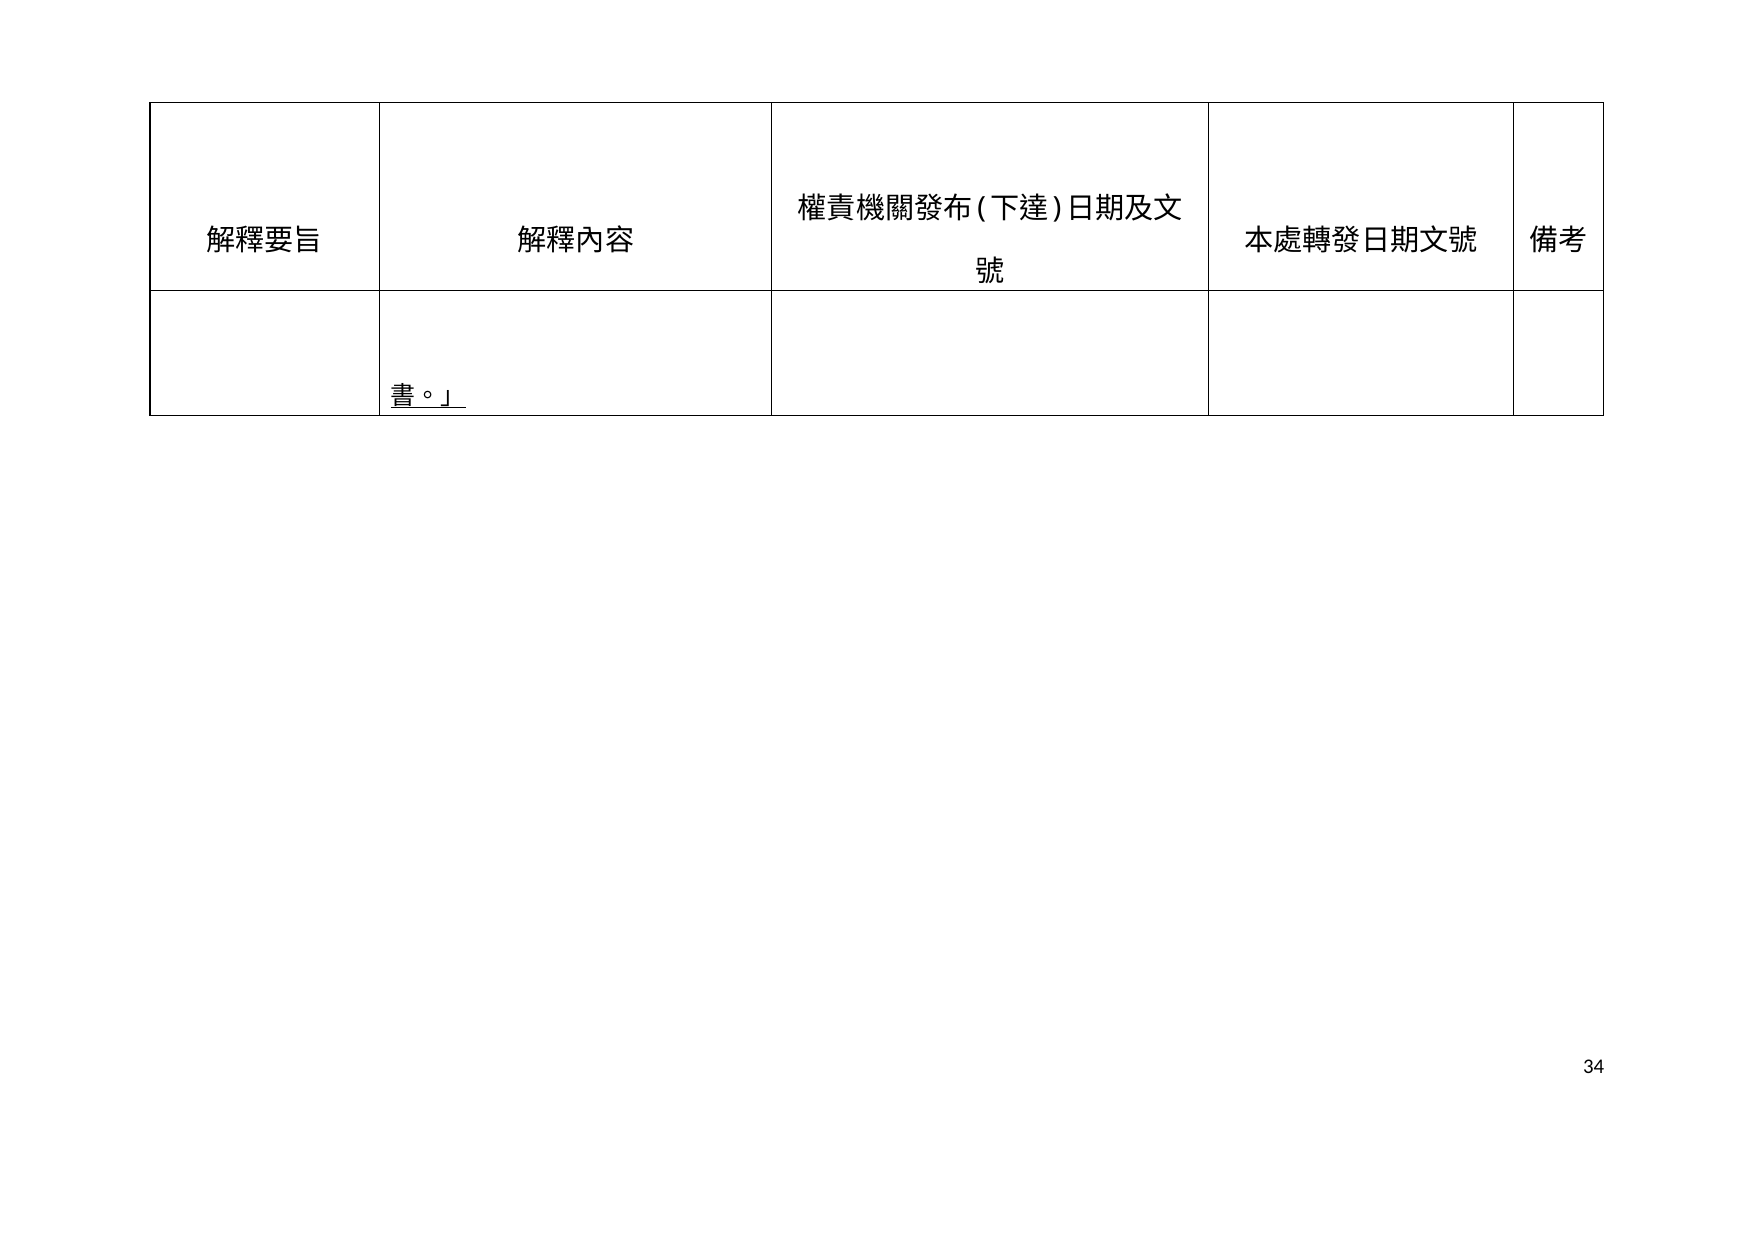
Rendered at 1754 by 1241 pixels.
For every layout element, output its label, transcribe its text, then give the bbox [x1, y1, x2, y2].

table_cell [1514, 291, 1603, 414]
table_header 備考 [1514, 103, 1603, 289]
table_cell 書。」 [380, 291, 771, 414]
table_header 本處轉發日期文號 [1209, 103, 1513, 289]
table_cell [1209, 291, 1513, 414]
table_header 權責機關發布(下達)日期及文號 [772, 103, 1208, 289]
table_header 解釋內容 [380, 103, 771, 289]
table_header 解釋要旨 [151, 103, 379, 289]
table_cell [772, 291, 1208, 414]
table_cell [151, 291, 379, 414]
